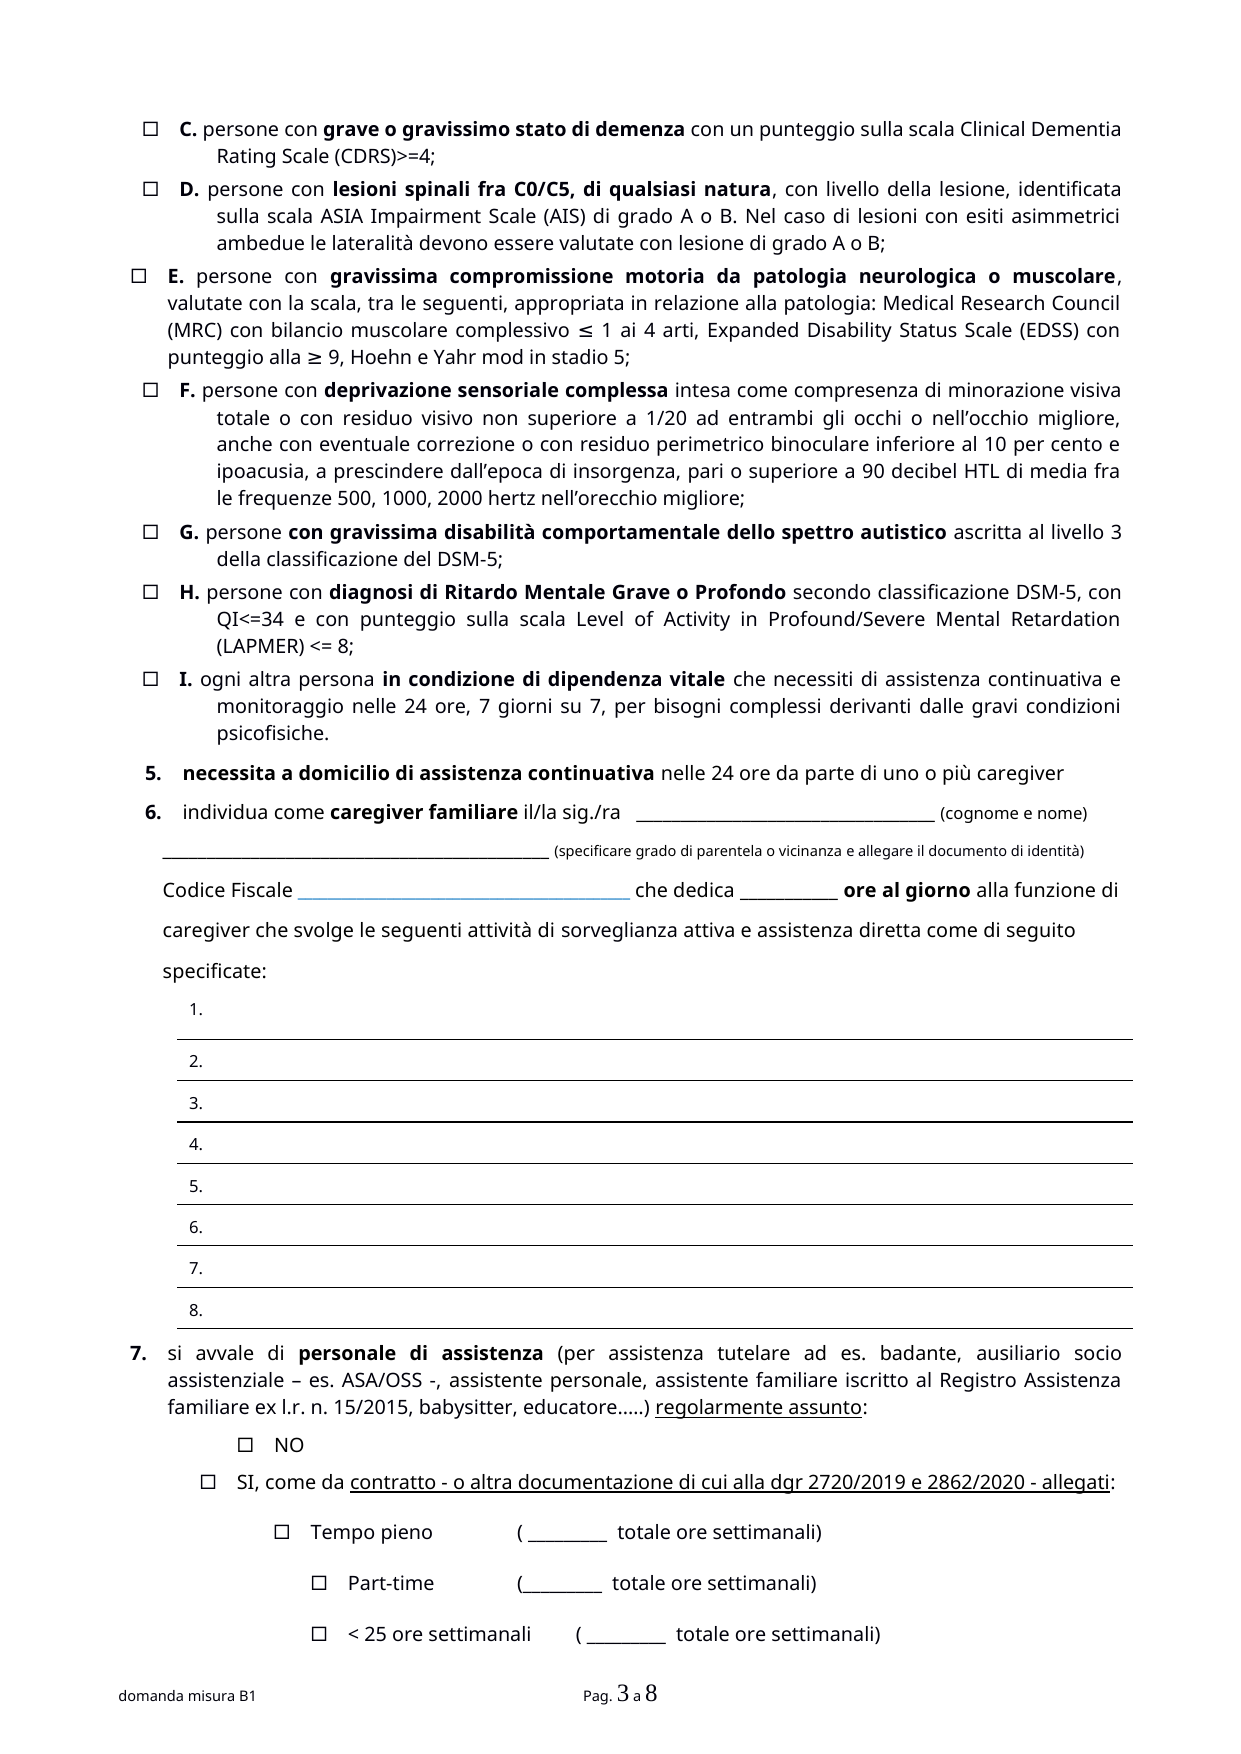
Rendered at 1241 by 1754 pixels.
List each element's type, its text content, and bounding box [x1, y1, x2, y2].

table_cell 8. [177, 1288, 1133, 1328]
table_cell 6. [177, 1205, 1133, 1245]
list G. persone con gravissima disabilità comportamentale dello spettro autistico ascritta al livello 3 della classificazione del DSM-5; [142, 518, 1122, 572]
list < 25 ore settimanali ( _________ totale ore settimanali) [310, 1620, 1122, 1647]
table_cell 5. [177, 1164, 1133, 1204]
text ____________________________________________ (specificare grado di parentela o vicinanza e allegare il documento di identità) Codice Fiscale _____________________________________________ che dedica ___________ ore al giorno alla funzione di caregiver che svolge le seguenti attività di sorveglianza attiva e assistenza diretta come di seguito specificate: [162, 836, 1122, 984]
list Tempo pieno ( _________ totale ore settimanali) [273, 1518, 1122, 1545]
list E. persone con gravissima compromissione motoria da patologia neurologica o muscolare, valutate con la scala, tra le seguenti, appropriata in relazione alla patologia: Medical Research Council (MRC) con bilancio muscolare complessivo ≤ 1 ai 4 arti, Expanded Disability Status Scale (EDSS) con punteggio alla ≥ 9, Hoehn e Yahr mod in stadio 5; [130, 263, 1122, 371]
table_header 1. [177, 997, 1133, 1039]
list individua come caregiver familiare il/la sig./ra __________________________________ (cognome e nome) [145, 798, 1122, 825]
list C. persone con grave o gravissimo stato di demenza con un punteggio sulla scala Clinical Dementia Rating Scale (CDRS)>=4; [142, 115, 1122, 169]
table_cell 3. [177, 1081, 1133, 1121]
table_cell 2. [177, 1040, 1133, 1080]
list H. persone con diagnosi di Ritardo Mentale Grave o Profondo secondo classificazione DSM-5, con QI<=34 e con punteggio sulla scala Level of Activity in Profound/Severe Mental Retardation (LAPMER) <= 8; [142, 578, 1122, 659]
list si avvale di personale di assistenza (per assistenza tutelare ad es. badante, ausiliario socio assistenziale – es. ASA/OSS -, assistente personale, assistente familiare iscritto al Registro Assistenza familiare ex l.r. n. 15/2015, babysitter, educatore..…) regolarmente assunto: [130, 1339, 1122, 1421]
list D. persone con lesioni spinali fra C0/C5, di qualsiasi natura, con livello della lesione, identificata sulla scala ASIA Impairment Scale (AIS) di grado A o B. Nel caso di lesioni con esiti asimmetrici ambedue le lateralità devono essere valutate con lesione di grado A o B; [142, 175, 1122, 256]
list necessita a domicilio di assistenza continuativa nelle 24 ore da parte di uno o più caregiver [145, 759, 1122, 786]
list NO [236, 1431, 1122, 1458]
table_cell 7. [177, 1246, 1133, 1287]
list I. ogni altra persona in condizione di dipendenza vitale che necessiti di assistenza continuativa e monitoraggio nelle 24 ore, 7 giorni su 7, per bisogni complessi derivanti dalle gravi condizioni psicofisiche. [142, 665, 1122, 746]
list F. persone con deprivazione sensoriale complessa intesa come compresenza di minorazione visiva totale o con residuo visivo non superiore a 1/20 ad entrambi gli occhi o nell’occhio migliore, anche con eventuale correzione o con residuo perimetrico binoculare inferiore al 10 per cento e ipoacusia, a prescindere dall’epoca di insorgenza, pari o superiore a 90 decibel HTL di media fra le frequenze 500, 1000, 2000 hertz nell’orecchio migliore; [142, 377, 1122, 512]
list SI, come da contratto - o altra documentazione di cui alla dgr 2720/2019 e 2862/2020 - allegati: [199, 1468, 1122, 1495]
table_cell 4. [177, 1123, 1133, 1163]
list Part-time (_________ totale ore settimanali) [310, 1569, 1122, 1596]
